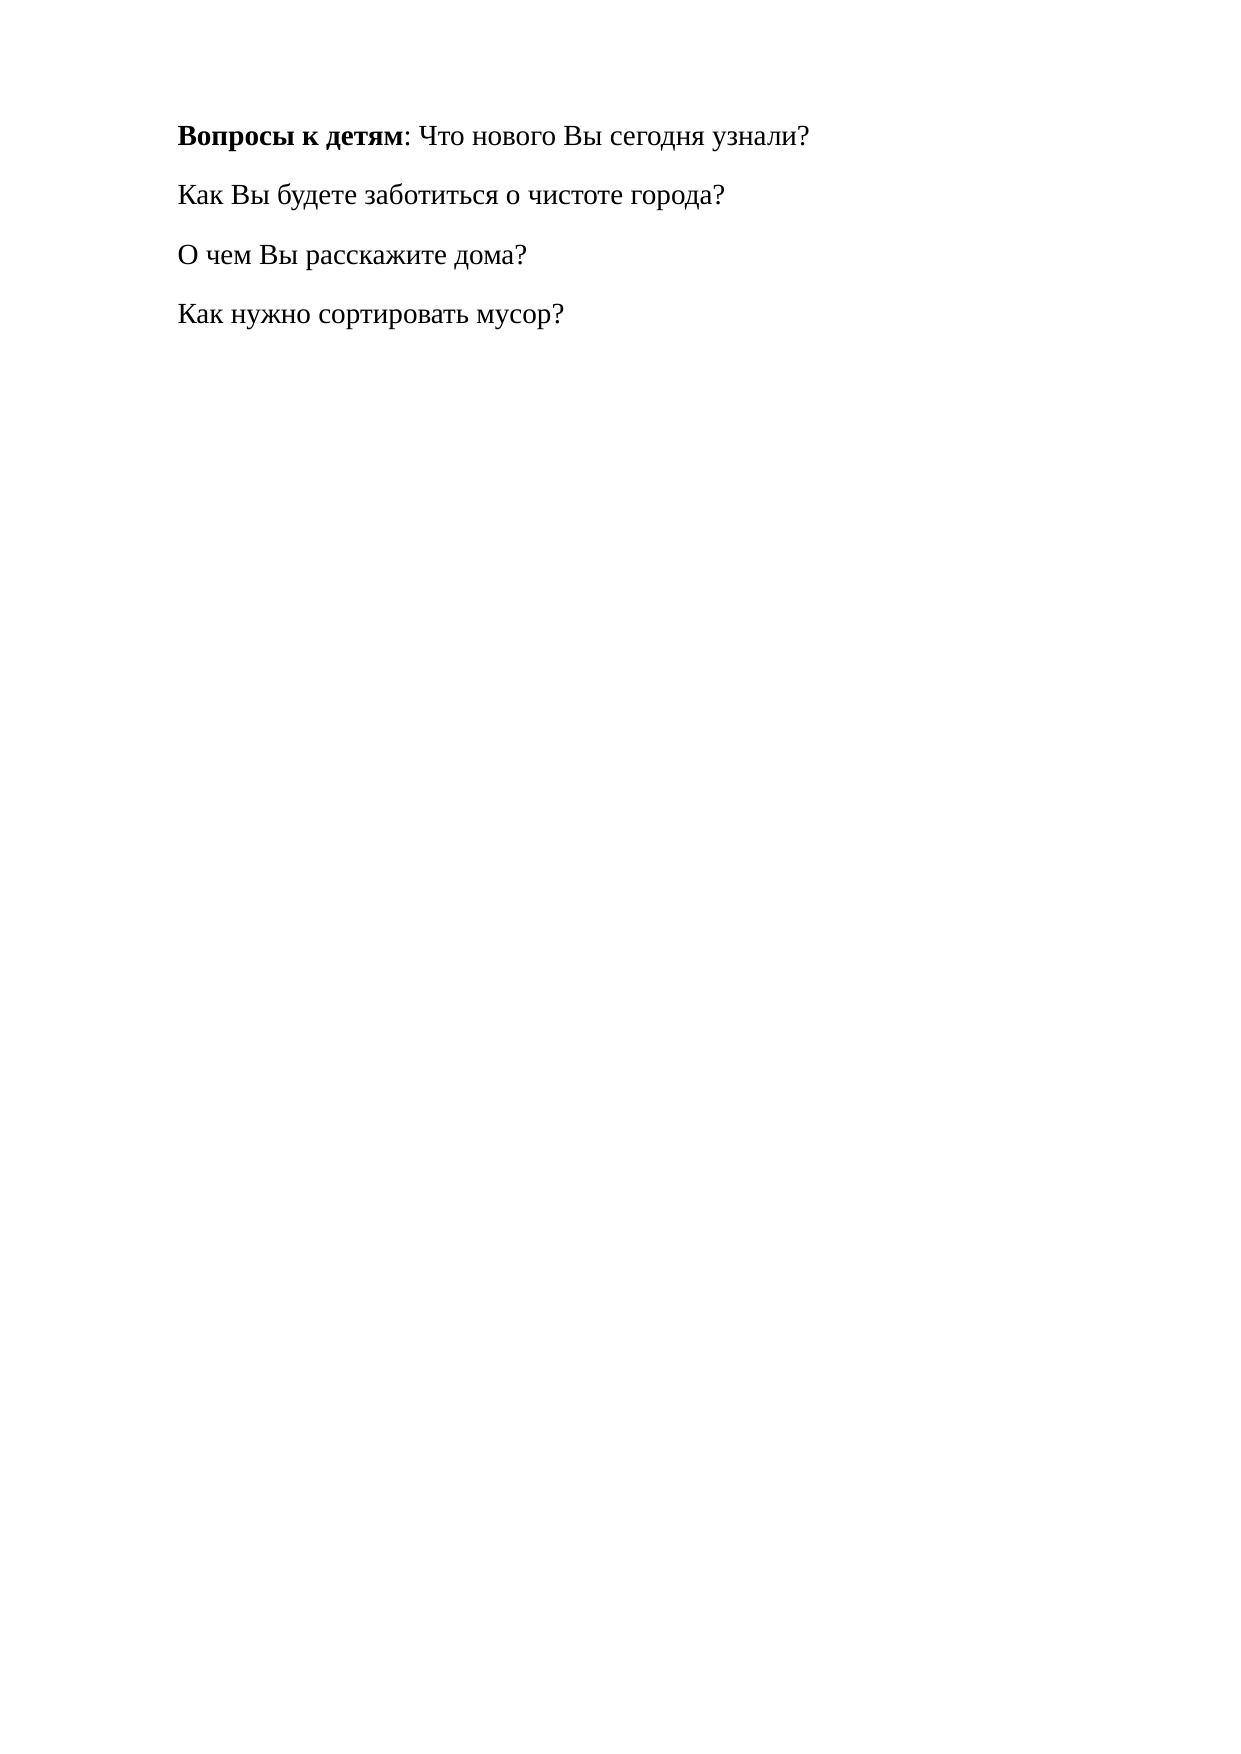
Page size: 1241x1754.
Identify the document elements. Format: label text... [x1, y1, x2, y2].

text Как Вы будете заботиться о чистоте города? [177, 177, 1152, 211]
text О чем Вы расскажите дома? [177, 237, 1152, 270]
text Как нужно сортировать мусор? [177, 296, 1152, 330]
text Вопросы к детям: Что нового Вы сегодня узнали? [177, 118, 1152, 152]
